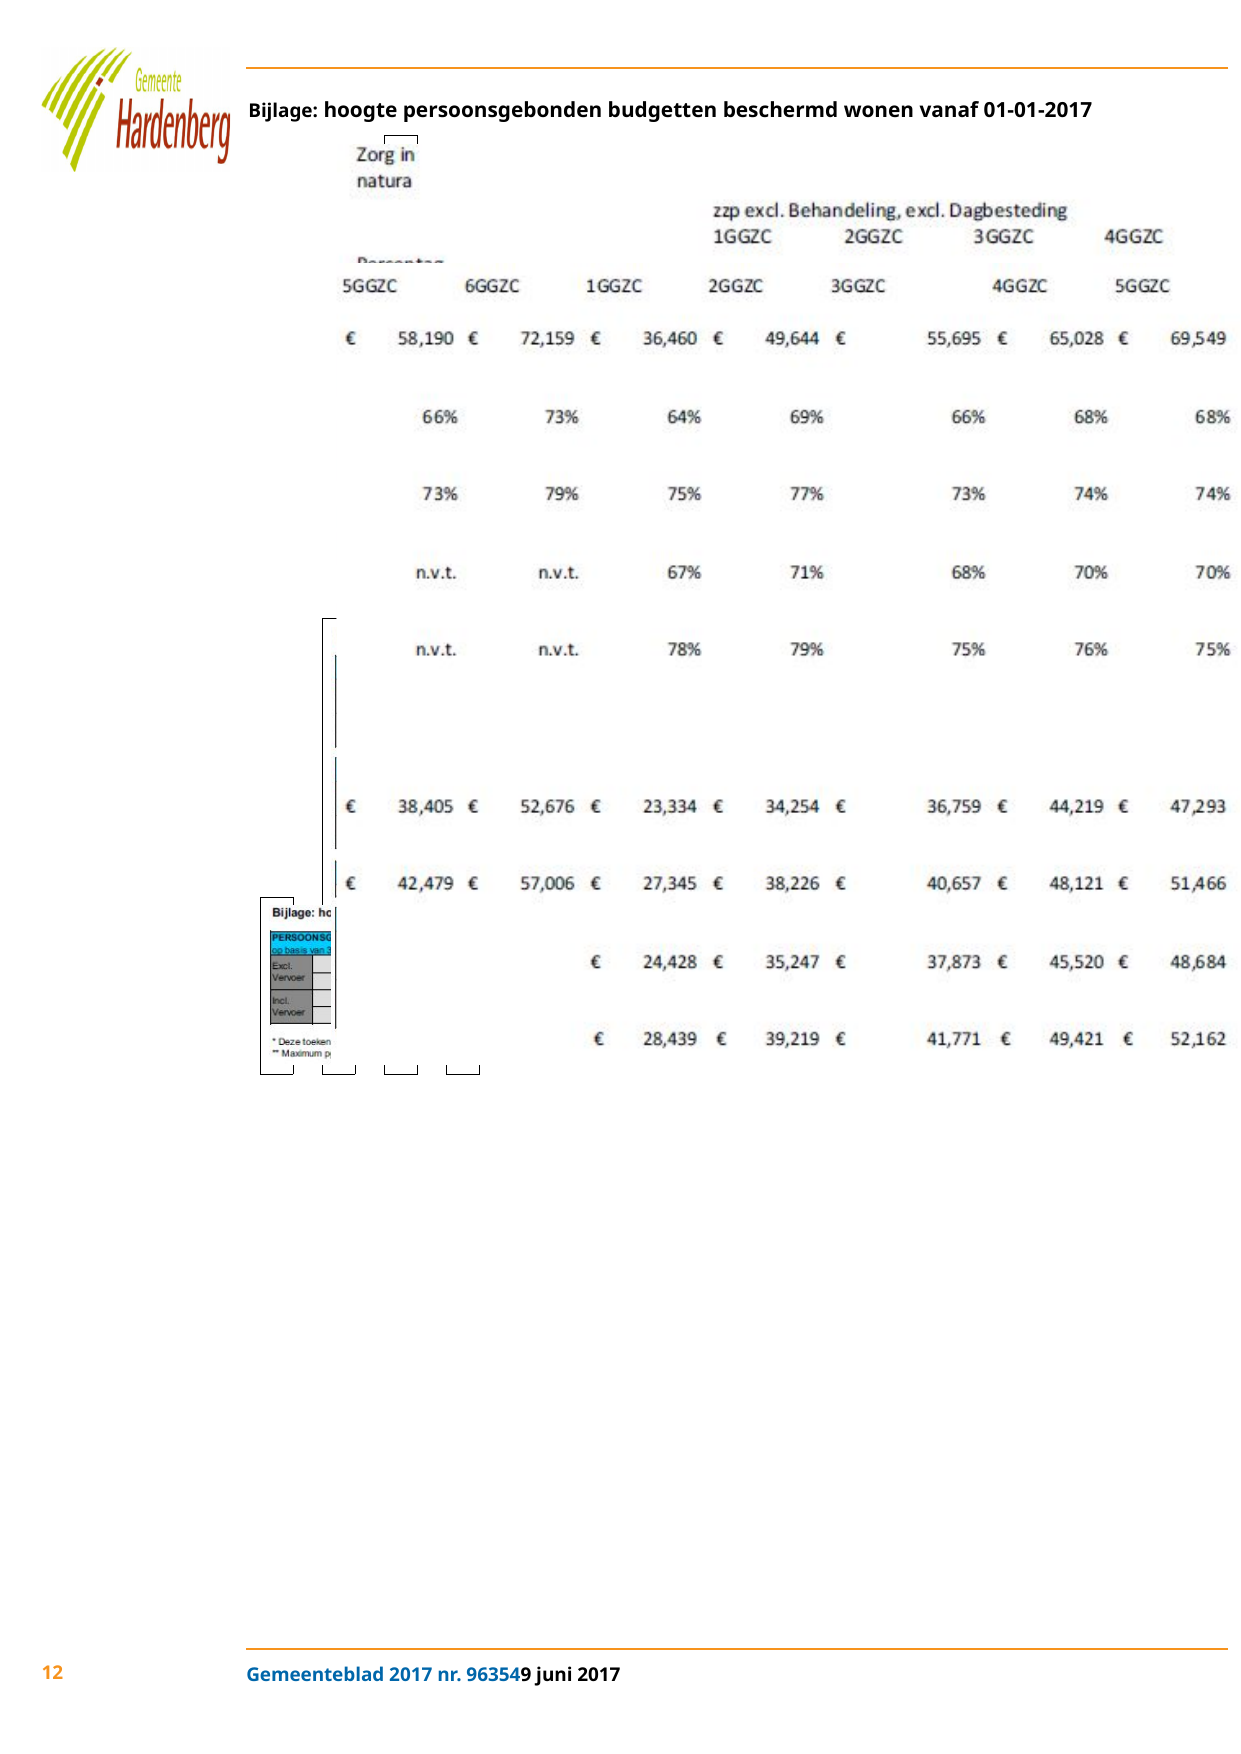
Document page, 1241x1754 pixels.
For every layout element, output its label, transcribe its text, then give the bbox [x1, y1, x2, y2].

picture [268, 144, 1240, 1065]
text Bijlage: hoogte persoonsgebonden budgetten beschermd wonen vanaf 01-01-2017 [248, 95, 1152, 123]
picture [41, 47, 231, 172]
